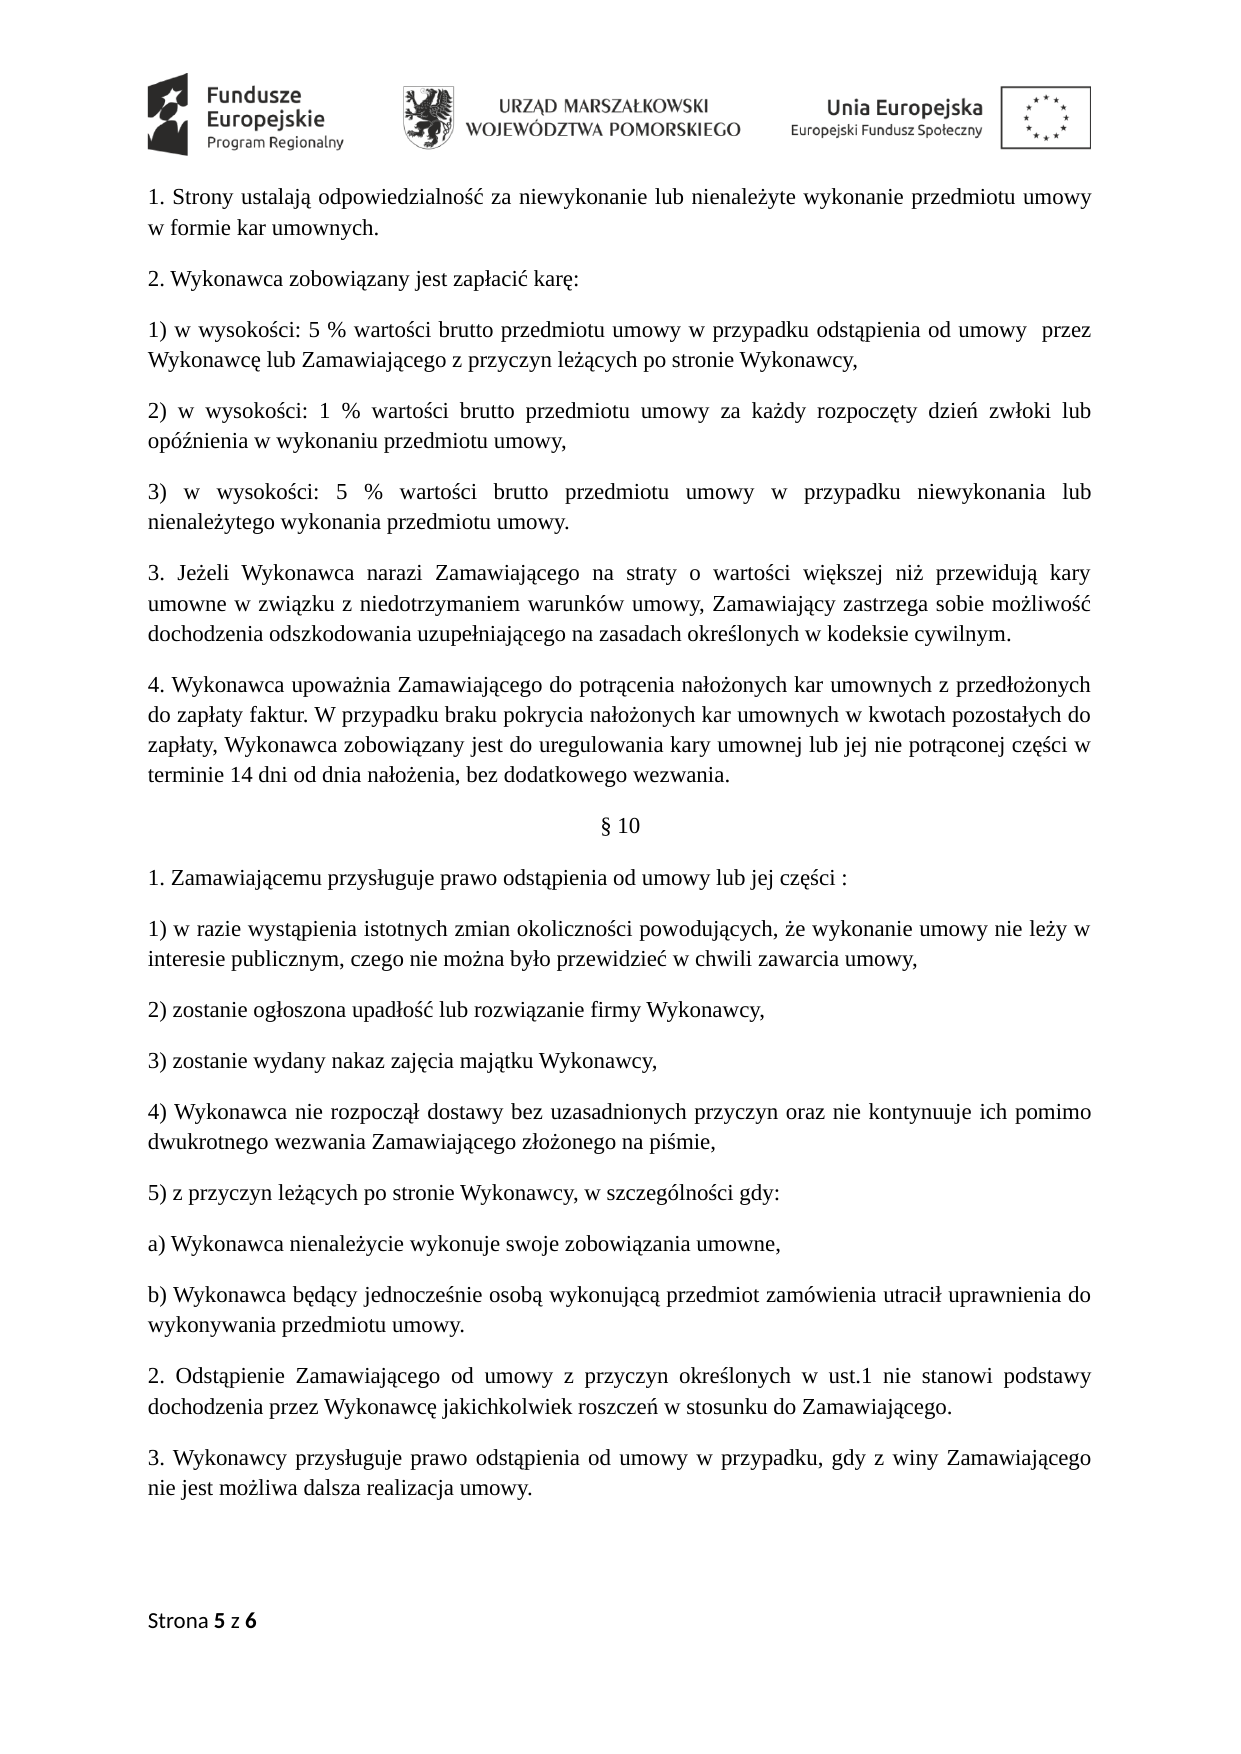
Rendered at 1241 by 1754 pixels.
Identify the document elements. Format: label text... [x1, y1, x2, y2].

text 5) z przyczyn leżących po stronie Wykonawcy, w szczególności gdy: [148, 1179, 1093, 1206]
text a) Wykonawca nienależycie wykonuje swoje zobowiązania umowne, [148, 1230, 1093, 1257]
text 3) zostanie wydany nakaz zajęcia majątku Wykonawcy, [148, 1047, 1093, 1073]
text 2) zostanie ogłoszona upadłość lub rozwiązanie firmy Wykonawcy, [148, 996, 1093, 1022]
text 2. Odstąpienie Zamawiającego od umowy z przyczyn określonych w ust.1 nie stanowi podstawy dochodzenia przez Wykonawcę jakichkolwiek roszczeń w stosunku do Zamawiającego. [148, 1363, 1093, 1419]
text 2) w wysokości: 1 % wartości brutto przedmiotu umowy za każdy rozpoczęty dzień zwłoki lub opóźnienia w wykonaniu przedmiotu umowy, [148, 397, 1093, 453]
text 3. Jeżeli Wykonawca narazi Zamawiającego na straty o wartości większej niż przewidują kary umowne w związku z niedotrzymaniem warunków umowy, Zamawiający zastrzega sobie możliwość dochodzenia odszkodowania uzupełniającego na zasadach określonych w kodeksie cywilnym. [148, 559, 1093, 646]
text b) Wykonawca będący jednocześnie osobą wykonującą przedmiot zamówienia utracił uprawnienia do wykonywania przedmiotu umowy. [148, 1281, 1093, 1338]
text 4. Wykonawca upoważnia Zamawiającego do potrącenia nałożonych kar umownych z przedłożonych do zapłaty faktur. W przypadku braku pokrycia nałożonych kar umownych w kwotach pozostałych do zapłaty, Wykonawca zobowiązany jest do uregulowania kary umownej lub jej nie potrąconej części w terminie 14 dni od dnia nałożenia, bez dodatkowego wezwania. [148, 671, 1093, 788]
text 3) w wysokości: 5 % wartości brutto przedmiotu umowy w przypadku niewykonania lub nienależytego wykonania przedmiotu umowy. [148, 478, 1093, 535]
text 1. Zamawiającemu przysługuje prawo odstąpienia od umowy lub jej części : [148, 864, 1093, 890]
text 2. Wykonawca zobowiązany jest zapłacić karę: [148, 265, 1093, 291]
text § 10 [148, 813, 1093, 839]
text 1) w wysokości: 5 % wartości brutto przedmiotu umowy w przypadku odstąpienia od umowy przez Wykonawcę lub Zamawiającego z przyczyn leżących po stronie Wykonawcy, [148, 316, 1093, 372]
text 1) w razie wystąpienia istotnych zmian okoliczności powodujących, że wykonanie umowy nie leży w interesie publicznym, czego nie można było przewidzieć w chwili zawarcia umowy, [148, 915, 1093, 971]
text 1. Strony ustalają odpowiedzialność za niewykonanie lub nienależyte wykonanie przedmiotu umowy w formie kar umownych. [148, 183, 1093, 240]
text 4) Wykonawca nie rozpoczął dostawy bez uzasadnionych przyczyn oraz nie kontynuuje ich pomimo dwukrotnego wezwania Zamawiającego złożonego na piśmie, [148, 1098, 1093, 1154]
text 3. Wykonawcy przysługuje prawo odstąpienia od umowy w przypadku, gdy z winy Zamawiającego nie jest możliwa dalsza realizacja umowy. [148, 1444, 1093, 1500]
